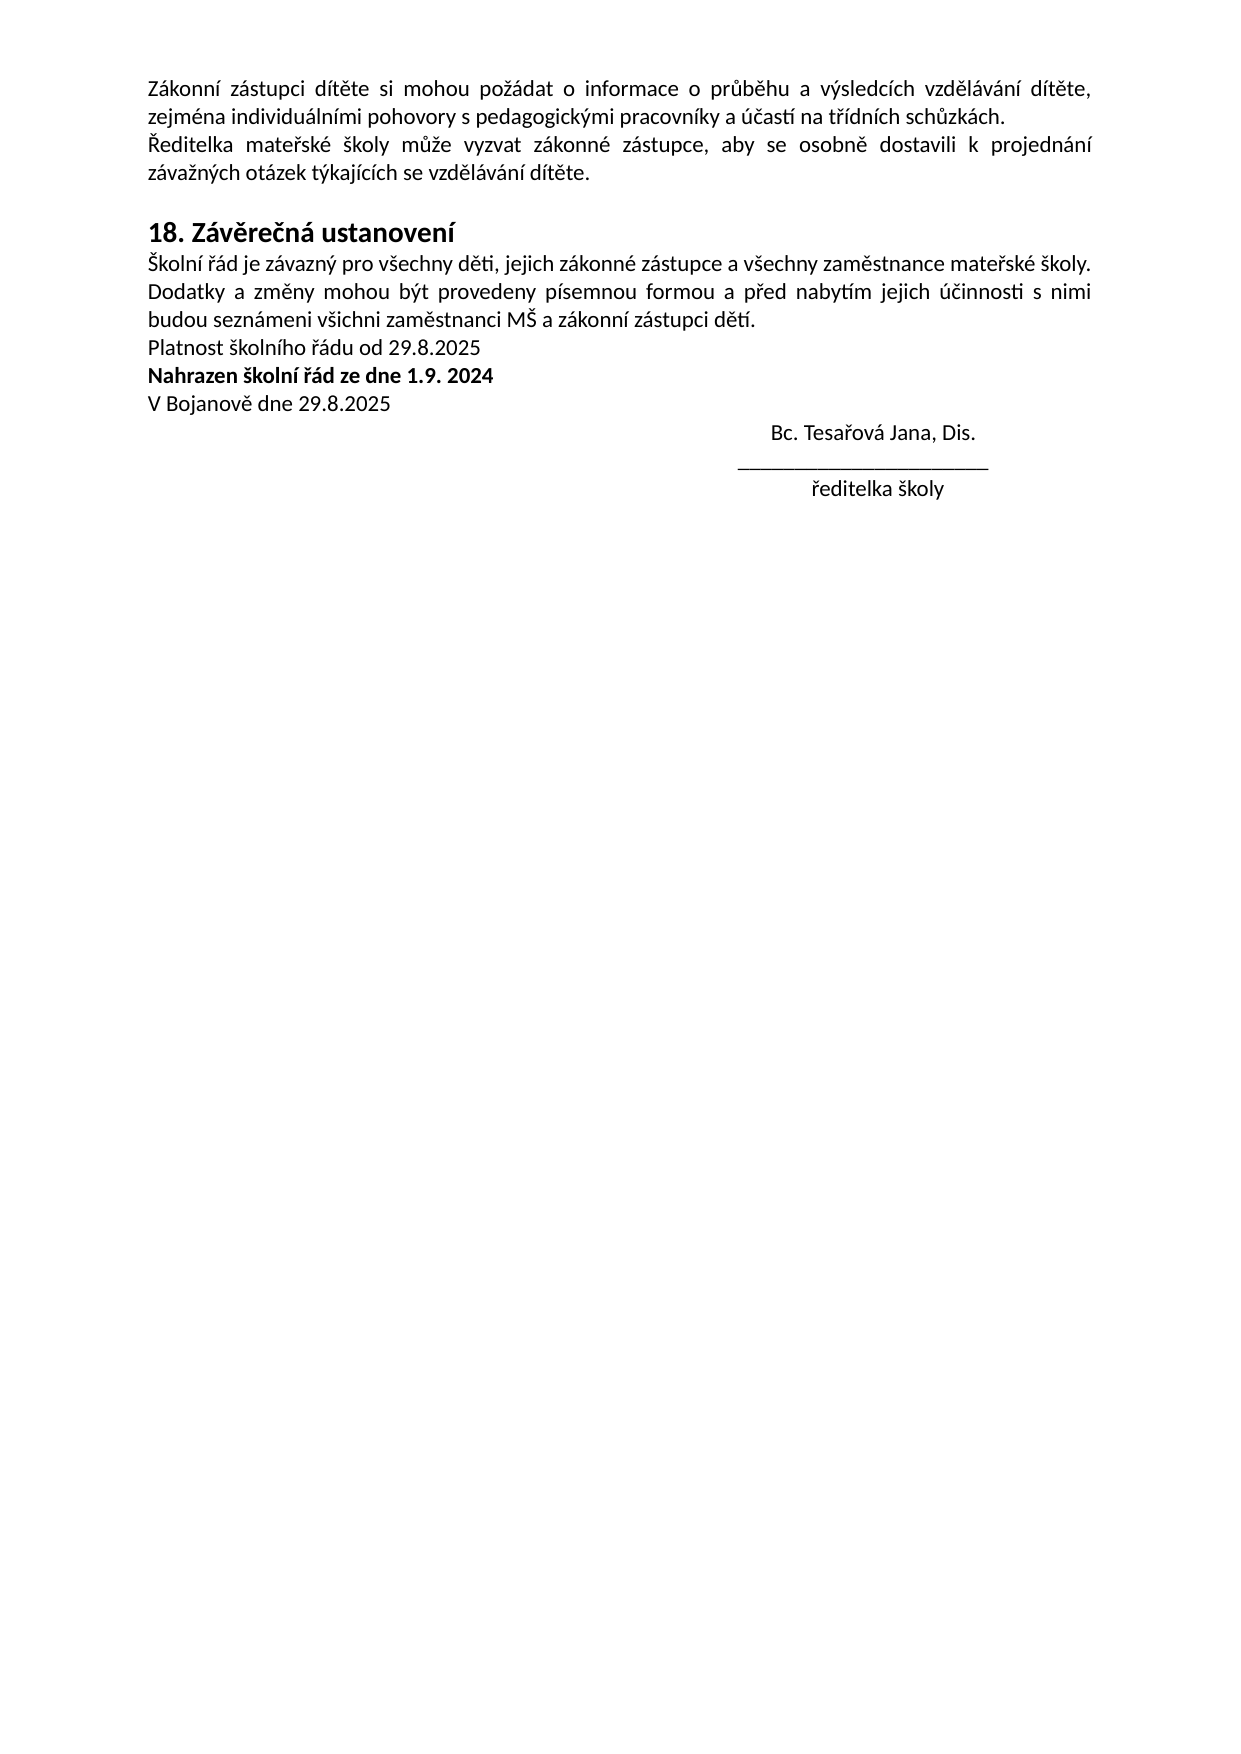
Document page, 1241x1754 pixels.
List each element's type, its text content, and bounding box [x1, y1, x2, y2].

text Zákonní zástupci dítěte si mohou požádat o informace o průběhu a výsledcích vzdělávání dítěte, zejména individuálními pohovory s pedagogickými pracovníky a účastí na třídních schůzkách. [148, 74, 1093, 130]
text Platnost školního řádu od 29.8.2025 [148, 333, 1093, 362]
text 18. Závěrečná ustanovení [148, 214, 1093, 249]
text ______________________ ředitelka školy [148, 446, 1093, 502]
text Nahrazen školní řád ze dne 1.9. 2024 [148, 362, 1093, 389]
text Bc. Tesařová Jana, Dis. [148, 418, 1093, 446]
text Ředitelka mateřské školy může vyzvat zákonné zástupce, aby se osobně dostavili k projednání závažných otázek týkajících se vzdělávání dítěte. [148, 130, 1093, 186]
text V Bojanově dne 29.8.2025 [148, 389, 1093, 418]
text Školní řád je závazný pro všechny děti, jejich zákonné zástupce a všechny zaměstnance mateřské školy. [148, 249, 1093, 277]
text Dodatky a změny mohou být provedeny písemnou formou a před nabytím jejich účinnosti s nimi budou seznámeni všichni zaměstnanci MŠ a zákonní zástupci dětí. [148, 277, 1093, 333]
